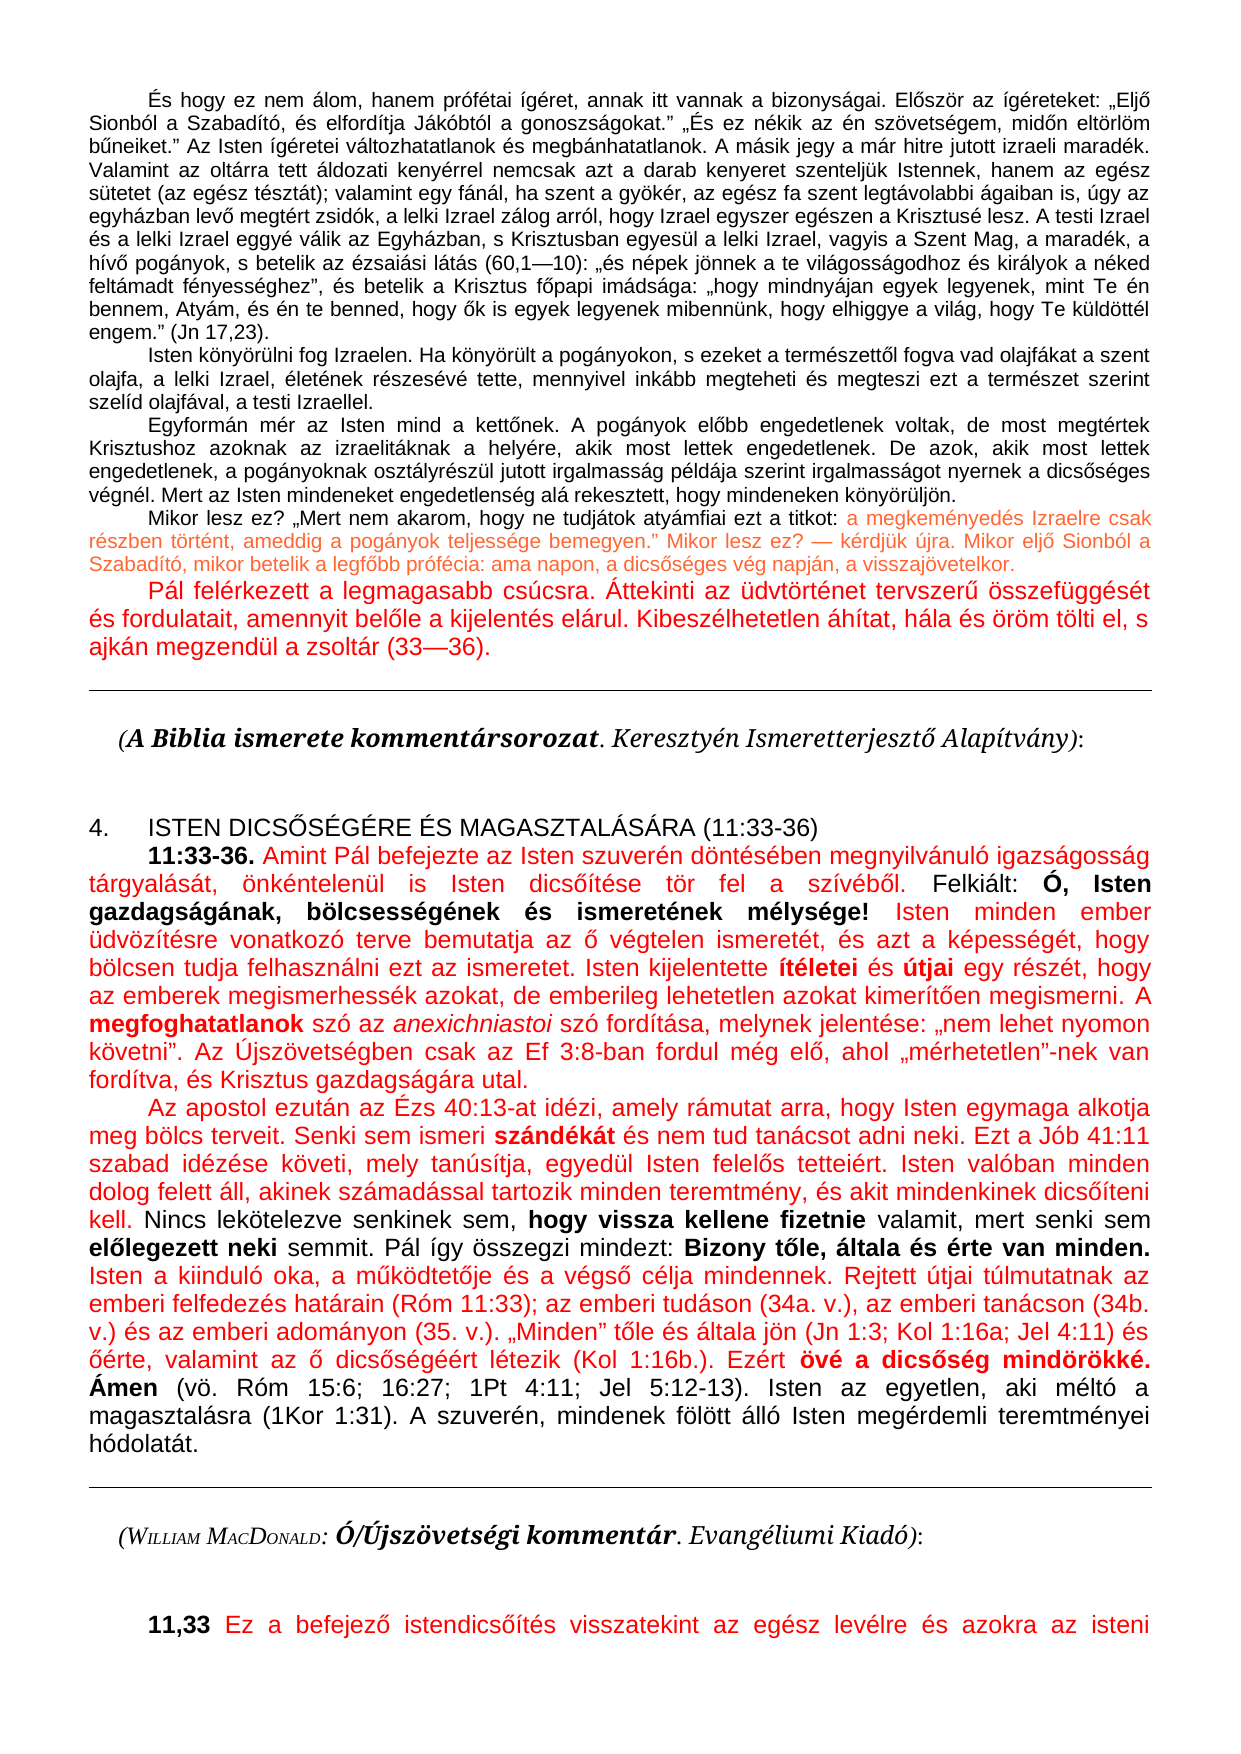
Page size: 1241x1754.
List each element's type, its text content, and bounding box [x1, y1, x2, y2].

text (A Biblia ismerete kommentársorozat. Keresztyén Ismeretterjesztő Alapítvány): [88, 691, 1152, 784]
text Az apostol ezután az Ézs 40:13-at idézi, amely rámutat arra, hogy Isten egymaga alkotja meg bölcs terveit. Senki sem ismeri szándékát és nem tud tanácsot adni neki. Ezt a Jób 41:11 szabad idézése követi, mely tanúsítja, egyedül Isten felelős tetteiért. Isten valóban minden dolog felett áll, akinek számadással tartozik minden teremtmény, és akit mindenkinek dicsőíteni kell. Nincs lekötelezve senkinek sem, hogy vissza kellene fizetnie valamit, mert senki sem előlegezett neki semmit. Pál így összegzi mindezt: Bizony tőle, általa és érte van minden. Isten a kiinduló oka, a működtetője és a végső célja mindennek. Rejtett útjai túlmutatnak az emberi felfedezés határain (Róm 11:33); az emberi tudáson (34a. v.), az emberi tanácson (34b. v.) és az emberi adományon (35. v.). „Minden” tőle és általa jön (Jn 1:3; Kol 1:16a; Jel 4:11) és őérte, valamint az ő dicsőségéért létezik (Kol 1:16b.). Ezért övé a dicsőség mindörökké. Ámen (vö. Róm 15:6; 16:27; 1Pt 4:11; Jel 5:12-13). Isten az egyetlen, aki méltó a magasztalásra (1Kor 1:31). A szuverén, mindenek fölött álló Isten megérdemli teremtményei hódolatát. [88, 1093, 1152, 1458]
text Pál felérkezett a legmagasabb csúcsra. Áttekinti az üdvtörténet tervszerű összefüggését és fordulatait, amennyit belőle a kijelentés elárul. Kibeszélhetetlen áhítat, hála és öröm tölti el, s ajkán megzendül a zsoltár (33―36). [88, 576, 1152, 660]
text Mikor lesz ez? „Mert nem akarom, hogy ne tudjátok atyámfiai ezt a titkot: a megkeményedés Izraelre csak részben történt, ameddig a pogányok teljessége bemegyen.” Mikor lesz ez? ― kérdjük újra. Mikor eljő Sionból a Szabadító, mikor betelik a legfőbb prófécia: ama napon, a dicsőséges vég napján, a visszajövetelkor. [88, 507, 1152, 576]
text (William MacDonald: Ó/Újszövetségi kommentár. Evangéliumi Kiadó): [88, 1488, 1152, 1581]
text 11:33-36. Amint Pál befejezte az Isten szuverén döntésében megnyilvánuló igazságosság tárgyalását, önkéntelenül is Isten dicsőítése tör fel a szívéből. Felkiált: Ó, Isten gazdagságának, bölcsességének és ismeretének mélysége! Isten minden ember üdvözítésre vonatkozó terve bemutatja az ő végtelen ismeretét, és azt a képességét, hogy bölcsen tudja felhasználni ezt az ismeretet. Isten kijelentette ítéletei és útjai egy részét, hogy az emberek megismerhessék azokat, de emberileg lehetetlen azokat kimerítően megismerni. A megfoghatatlanok szó az anexichniastoi szó fordítása, melynek jelentése: „nem lehet nyomon követni”. Az Újszövetségben csak az Ef 3:8-ban fordul még elő, ahol „mérhetetlen”-nek van fordítva, és Krisztus gazdagságára utal. [88, 841, 1152, 1093]
text 4. ISTEN DICSŐSÉGÉRE ÉS MAGASZTALÁSÁRA (11:33-36) [88, 813, 1152, 841]
text 11,33 Ez a befejező istendicsőítés visszatekint az egész levélre és azokra az isteni [88, 1611, 1152, 1639]
text És hogy ez nem álom, hanem prófétai ígéret, annak itt vannak a bizonyságai. Először az ígéreteket: „Eljő Sionból a Szabadító, és elfordítja Jákóbtól a gonoszságokat.” „És ez nékik az én szövetségem, midőn eltörlöm bűneiket.” Az Isten ígéretei változhatatlanok és megbánhatatlanok. A másik jegy a már hitre jutott izraeli maradék. Valamint az oltárra tett áldozati kenyérrel nemcsak azt a darab kenyeret szenteljük Istennek, hanem az egész sütetet (az egész tésztát); valamint egy fánál, ha szent a gyökér, az egész fa szent legtávolabbi ágaiban is, úgy az egyházban levő megtért zsidók, a lelki Izrael zálog arról, hogy Izrael egyszer egészen a Krisztusé lesz. A testi Izrael és a lelki Izrael eggyé válik az Egyházban, s Krisztusban egyesül a lelki Izrael, vagyis a Szent Mag, a maradék, a hívő pogányok, s betelik az ézsaiási látás (60,1―10): „és népek jönnek a te világosságodhoz és királyok a néked feltámadt fényességhez”, és betelik a Krisztus főpapi imádsága: „hogy mindnyájan egyek legyenek, mint Te én bennem, Atyám, és én te benned, hogy ők is egyek legyenek mibennünk, hogy elhiggye a világ, hogy Te küldöttél engem.” (Jn 17,23). [88, 88, 1152, 344]
text Egyformán mér az Isten mind a kettőnek. A pogányok előbb engedetlenek voltak, de most megtértek Krisztushoz azoknak az izraelitáknak a helyére, akik most lettek engedetlenek. De azok, akik most lettek engedetlenek, a pogányoknak osztályrészül jutott irgalmasság példája szerint irgalmasságot nyernek a dicsőséges végnél. Mert az Isten mindeneket engedetlenség alá rekesztett, hogy mindeneken könyörüljön. [88, 414, 1152, 507]
text Isten könyörülni fog Izraelen. Ha könyörült a pogányokon, s ezeket a természettől fogva vad olajfákat a szent olajfa, a lelki Izrael, életének részesévé tette, mennyivel inkább megteheti és megteszi ezt a természet szerint szelíd olajfával, a testi Izraellel. [88, 344, 1152, 414]
